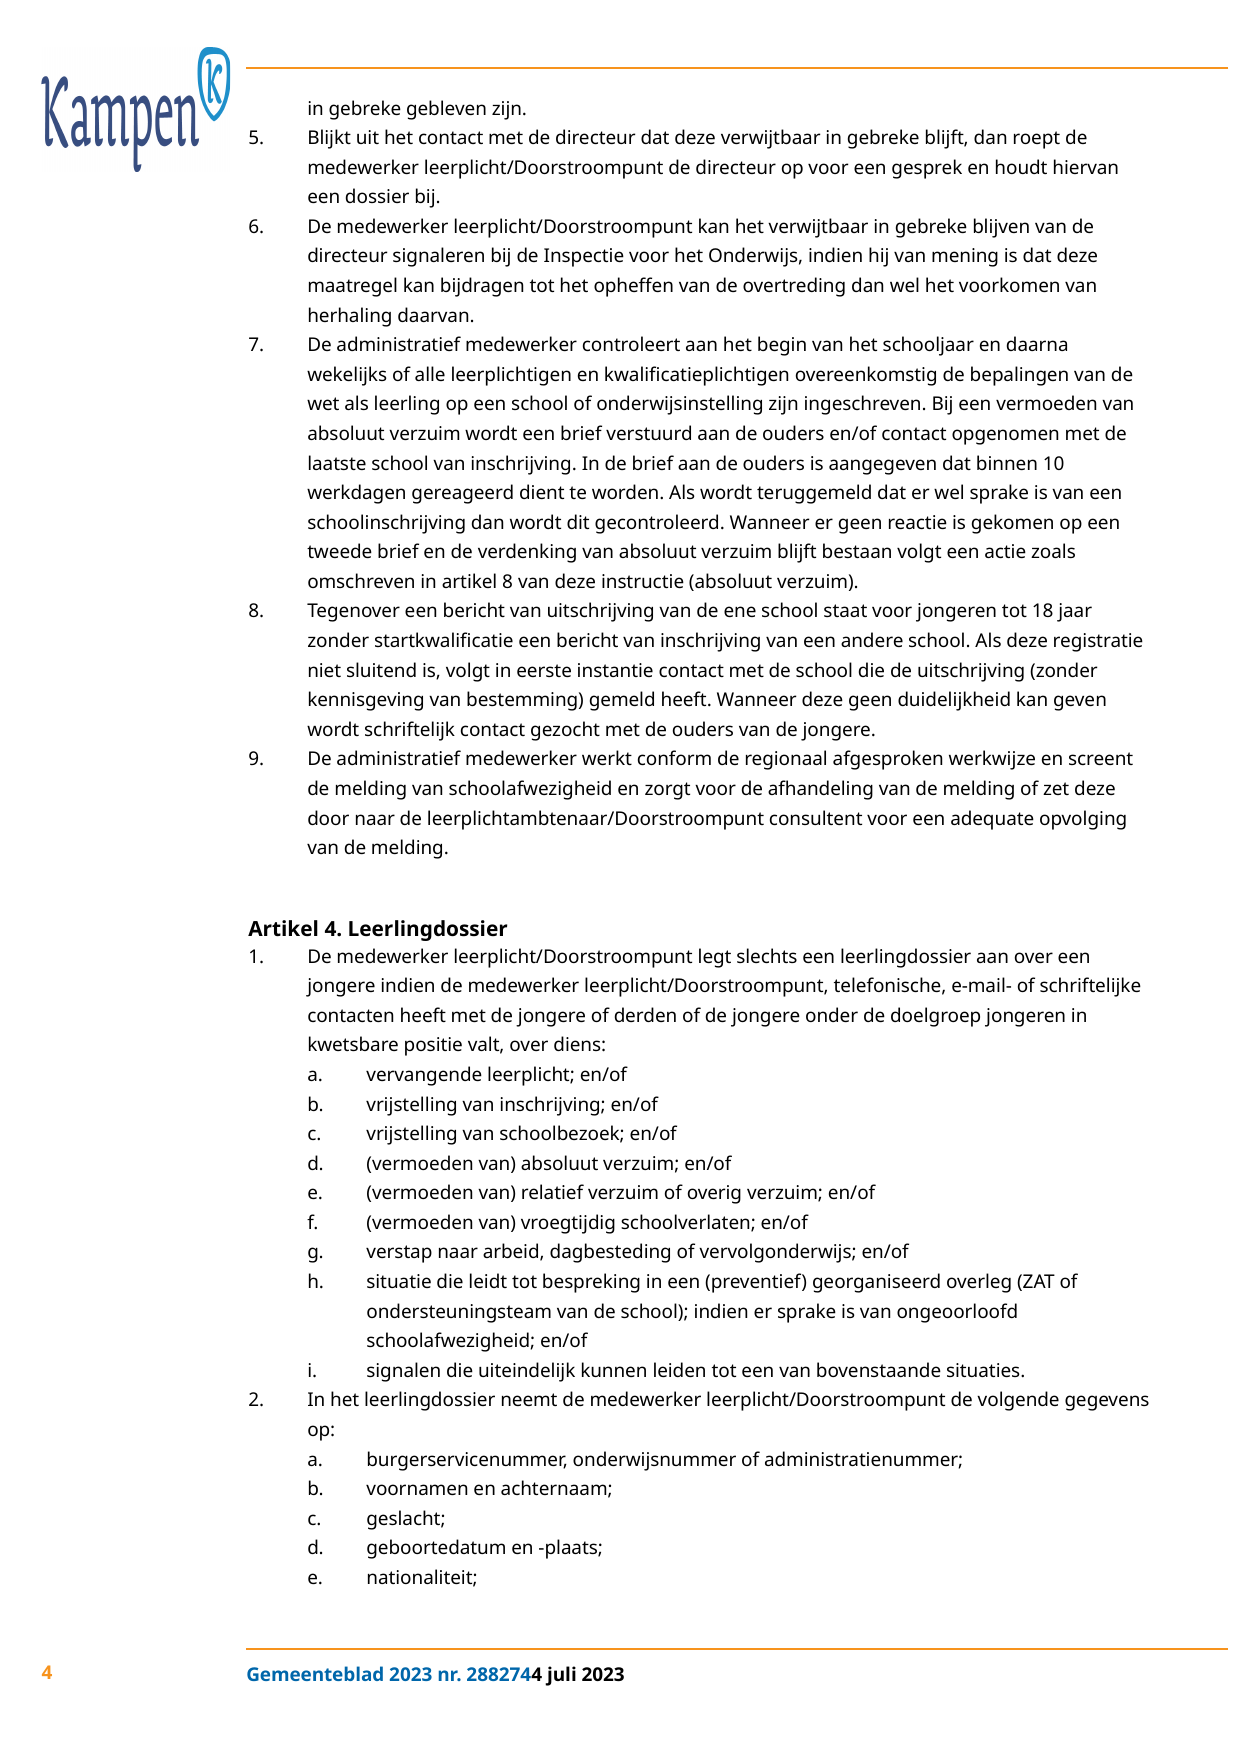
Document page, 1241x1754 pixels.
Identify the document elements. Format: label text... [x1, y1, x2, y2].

list Tegenover een bericht van uitschrijving van de ene school staat voor jongeren tot 18 jaar zonder startkwalificatie een bericht van inschrijving van een andere school. Als deze registratie niet sluitend is, volgt in eerste instantie contact met de school die de uitschrijving (zonder kennisgeving van bestemming) gemeld heeft. Wanneer deze geen duidelijkheid kan geven wordt schriftelijk contact gezocht met de ouders van de jongere. [248, 598, 1152, 742]
list Blijkt uit het contact met de directeur dat deze verwijtbaar in gebreke blijft, dan roept de medewerker leerplicht/Doorstroompunt de directeur op voor een gesprek en houdt hiervan een dossier bij. [248, 124, 1152, 209]
list verstap naar arbeid, dagbesteding of vervolgonderwijs; en/of [307, 1239, 1152, 1264]
list De medewerker leerplicht/Doorstroompunt legt slechts een leerlingdossier aan over een jongere indien de medewerker leerplicht/Doorstroompunt, telefonische, e-mail- of schriftelijke contacten heeft met de jongere of derden of de jongere onder de doelgroep jongeren in kwetsbare positie valt, over diens: [248, 943, 1152, 1057]
list (vermoeden van) relatief verzuim of overig verzuim; en/of [307, 1179, 1152, 1205]
text Artikel 4. Leerlingdossier [248, 914, 1152, 943]
list (vermoeden van) vroegtijdig schoolverlaten; en/of [307, 1209, 1152, 1235]
list situatie die leidt tot bespreking in een (preventief) georganiseerd overleg (ZAT of ondersteuningsteam van de school); indien er sprake is van ongeoorloofd schoolafwezigheid; en/of [307, 1268, 1152, 1353]
list De administratief medewerker controleert aan het begin van het schooljaar en daarna wekelijks of alle leerplichtigen en kwalificatieplichtigen overeenkomstig de bepalingen van de wet als leerling op een school of onderwijsinstelling zijn ingeschreven. Bij een vermoeden van absoluut verzuim wordt een brief verstuurd aan de ouders en/of contact opgenomen met de laatste school van inschrijving. In de brief aan de ouders is aangegeven dat binnen 10 werkdagen gereageerd dient te worden. Als wordt teruggemeld dat er wel sprake is van een schoolinschrijving dan wordt dit gecontroleerd. Wanneer er geen reactie is gekomen op een tweede brief en de verdenking van absoluut verzuim blijft bestaan volgt een actie zoals omschreven in artikel 8 van deze instructie (absoluut verzuim). [248, 331, 1152, 594]
list burgerservicenummer, onderwijsnummer of administratienummer; [307, 1446, 1152, 1471]
list In het leerlingdossier neemt de medewerker leerplicht/Doorstroompunt de volgende gegevens op: [248, 1387, 1152, 1442]
list (vermoeden van) absoluut verzuim; en/of [307, 1150, 1152, 1176]
list signalen die uiteindelijk kunnen leiden tot een van bovenstaande situaties. [307, 1357, 1152, 1383]
list voornamen en achternaam; [307, 1475, 1152, 1501]
list vrijstelling van schoolbezoek; en/of [307, 1120, 1152, 1146]
list in gebreke gebleven zijn. [248, 95, 1152, 121]
list De administratief medewerker werkt conform de regionaal afgesproken werkwijze en screent de melding van schoolafwezigheid en zorgt voor de afhandeling van de melding of zet deze door naar de leerplichtambtenaar/Doorstroompunt consultent voor een adequate opvolging van de melding. [248, 746, 1152, 860]
list vervangende leerplicht; en/of [307, 1061, 1152, 1087]
list geboortedatum en -plaats; [307, 1534, 1152, 1560]
list geslacht; [307, 1505, 1152, 1531]
picture [41, 47, 231, 172]
list vrijstelling van inschrijving; en/of [307, 1091, 1152, 1116]
list nationaliteit; [307, 1564, 1152, 1590]
list De medewerker leerplicht/Doorstroompunt kan het verwijtbaar in gebreke blijven van de directeur signaleren bij de Inspectie voor het Onderwijs, indien hij van mening is dat deze maatregel kan bijdragen tot het opheffen van de overtreding dan wel het voorkomen van herhaling daarvan. [248, 213, 1152, 328]
